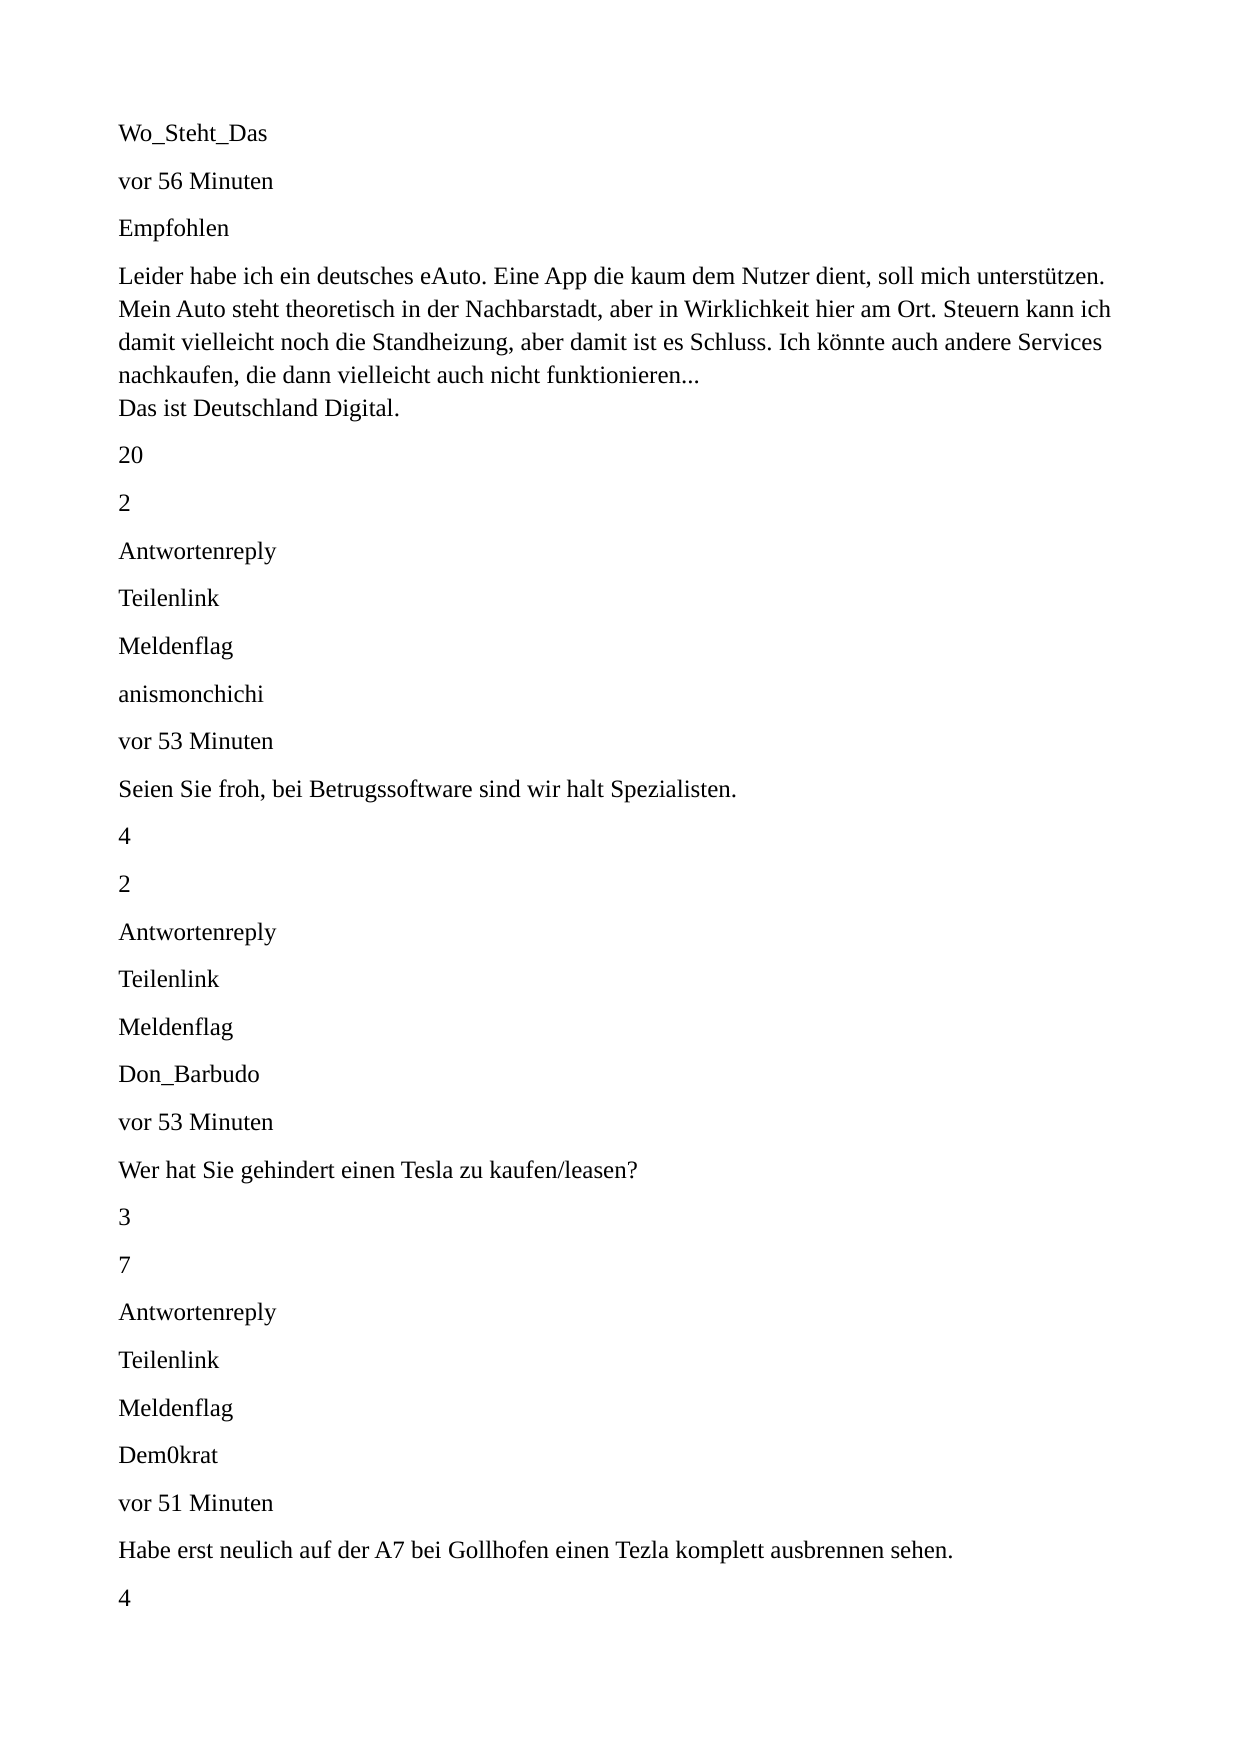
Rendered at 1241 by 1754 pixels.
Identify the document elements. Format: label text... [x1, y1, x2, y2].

text vor 56 Minuten [118, 166, 1122, 194]
text Teilenlink [118, 583, 1122, 612]
text 3 [118, 1202, 1122, 1231]
text Meldenflag [118, 1012, 1122, 1041]
text Habe erst neulich auf der A7 bei Gollhofen einen Tezla komplett ausbrennen sehen. [118, 1536, 1122, 1564]
text vor 53 Minuten [118, 726, 1122, 755]
text Antwortenreply [118, 1297, 1122, 1326]
text 7 [118, 1250, 1122, 1279]
text Empfohlen [118, 213, 1122, 242]
text Wo_Steht_Das [118, 118, 1122, 147]
text vor 51 Minuten [118, 1488, 1122, 1517]
text anismonchichi [118, 679, 1122, 707]
text Antwortenreply [118, 917, 1122, 945]
text Don_Barbudo [118, 1059, 1122, 1088]
text Meldenflag [118, 1393, 1122, 1421]
text Leider habe ich ein deutsches eAuto. Eine App die kaum dem Nutzer dient, soll mich unterstützen. Mein Auto steht theoretisch in der Nachbarstadt, aber in Wirklichkeit hier am Ort. Steuern kann ich damit vielleicht noch die Standheizung, aber damit ist es Schluss. Ich könnte auch andere Services nachkaufen, die dann vielleicht auch nicht funktionieren... Das ist Deutschland Digital. [118, 261, 1122, 422]
text 20 [118, 441, 1122, 469]
text 2 [118, 869, 1122, 898]
text 4 [118, 821, 1122, 850]
text Meldenflag [118, 631, 1122, 660]
text Teilenlink [118, 1345, 1122, 1374]
text Seien Sie froh, bei Betrugssoftware sind wir halt Spezialisten. [118, 774, 1122, 803]
text Dem0krat [118, 1440, 1122, 1469]
text Antwortenreply [118, 536, 1122, 564]
text vor 53 Minuten [118, 1107, 1122, 1136]
text 4 [118, 1583, 1122, 1612]
text Teilenlink [118, 964, 1122, 993]
text 2 [118, 488, 1122, 517]
text Wer hat Sie gehindert einen Tesla zu kaufen/leasen? [118, 1155, 1122, 1183]
